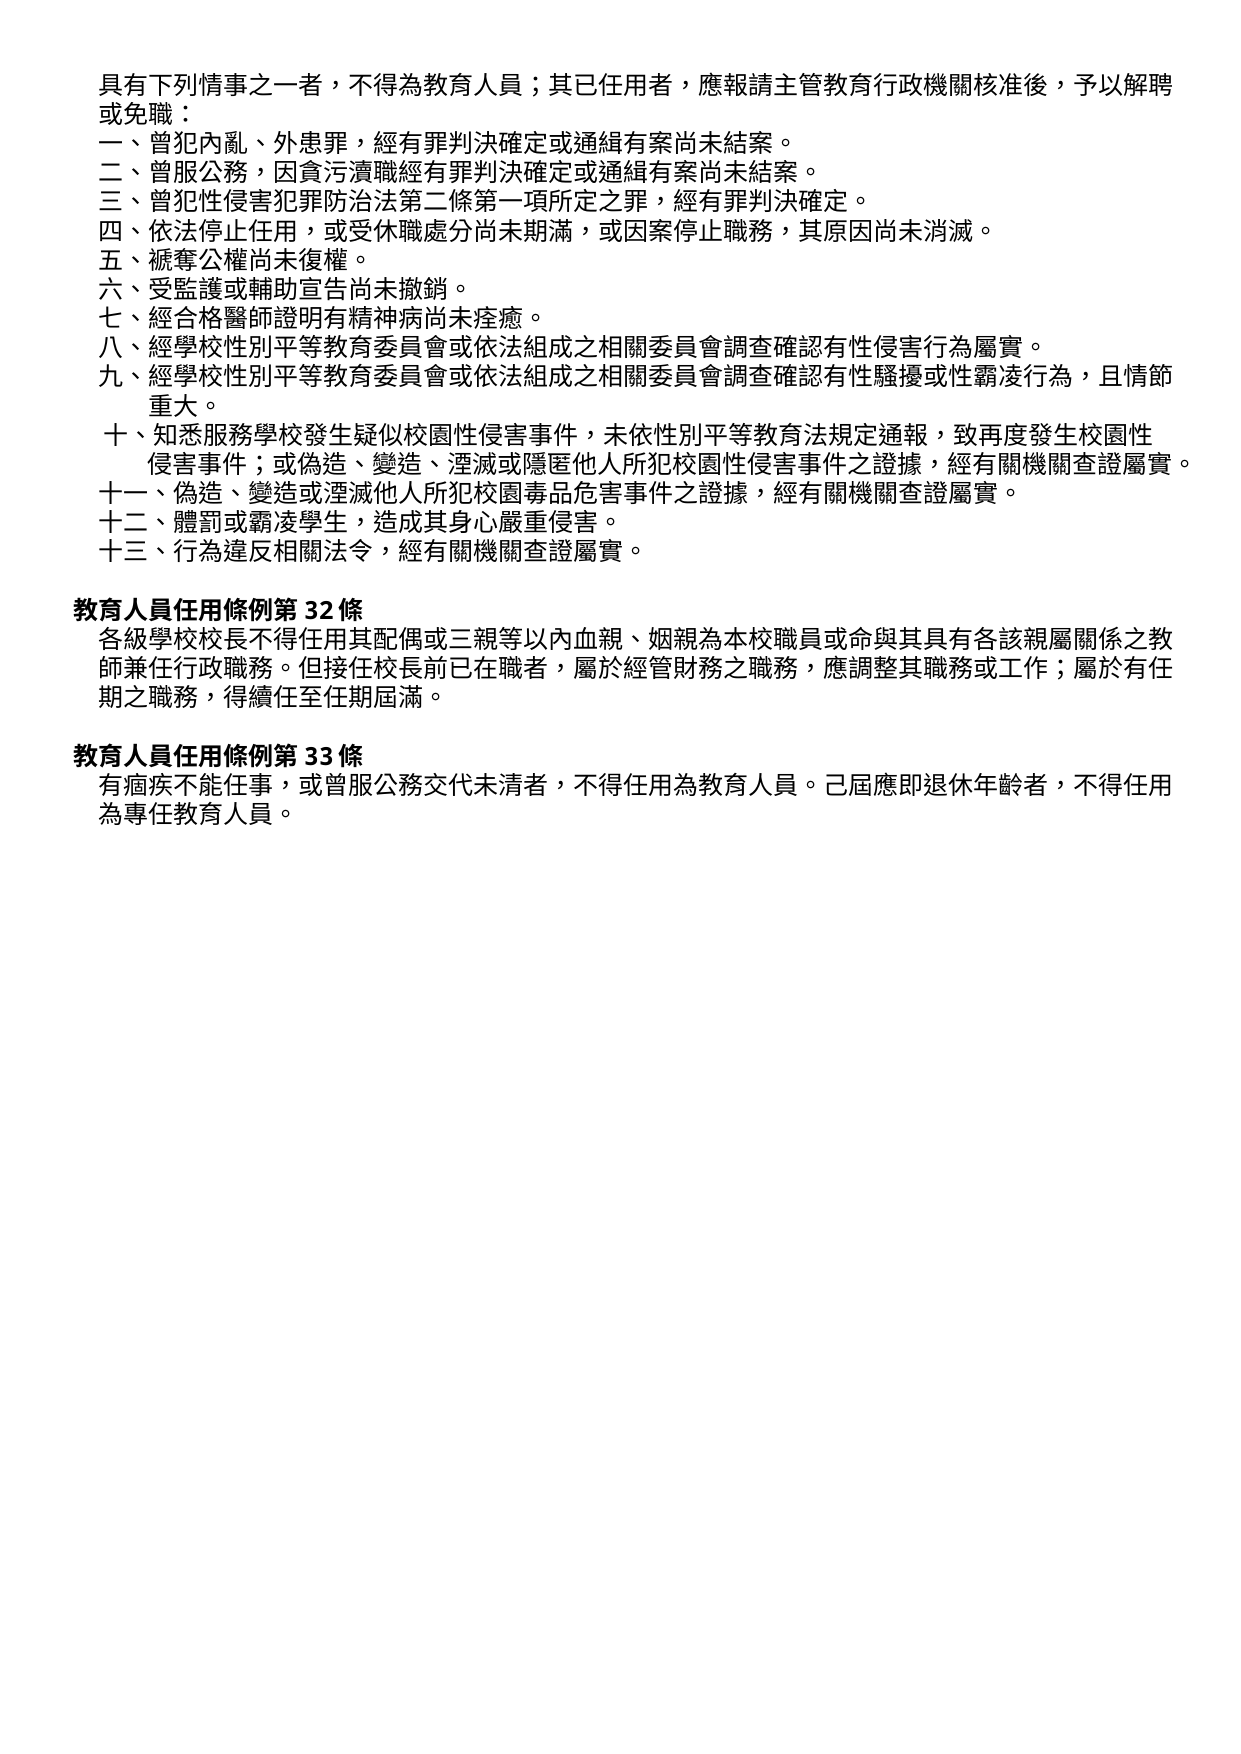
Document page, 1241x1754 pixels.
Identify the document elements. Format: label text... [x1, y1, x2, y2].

text 十、知悉服務學校發生疑似校園性侵害事件，未依性別平等教育法規定通報，致再度發生校園性侵害事件；或偽造、變造、湮滅或隱匿他人所犯校園性侵害事件之證據，經有關機關查證屬實。 [103, 421, 1175, 479]
text 八、經學校性別平等教育委員會或依法組成之相關委員會調查確認有性侵害行為屬實。 [73, 333, 1175, 362]
text 三、曾犯性侵害犯罪防治法第二條第一項所定之罪，經有罪判決確定。 [73, 187, 1175, 217]
text 六、受監護或輔助宣告尚未撤銷。 [73, 275, 1175, 304]
text 二、曾服公務，因貪污瀆職經有罪判決確定或通緝有案尚未結案。 [73, 158, 1175, 187]
text 教育人員任用條例第33條 [73, 742, 1175, 771]
text 九、經學校性別平等教育委員會或依法組成之相關委員會調查確認有性騷擾或性霸凌行為，且情節重大。 [98, 362, 1175, 421]
text 具有下列情事之一者，不得為教育人員；其已任用者，應報請主管教育行政機關核准後，予以解聘或免職： [98, 71, 1175, 129]
text 十三、行為違反相關法令，經有關機關查證屬實。 [73, 537, 1175, 567]
text 教育人員任用條例第32條 [73, 596, 1175, 625]
text 十一、偽造、變造或湮滅他人所犯校園毒品危害事件之證據，經有關機關查證屬實。 [73, 479, 1175, 508]
text 有痼疾不能任事，或曾服公務交代未清者，不得任用為教育人員。己屆應即退休年齡者，不得任用為專任教育人員。 [98, 771, 1175, 829]
text 七、經合格醫師證明有精神病尚未痊癒。 [73, 304, 1175, 333]
text 各級學校校長不得任用其配偶或三親等以內血親、姻親為本校職員或命與其具有各該親屬關係之教師兼任行政職務。但接任校長前已在職者，屬於經管財務之職務，應調整其職務或工作；屬於有任期之職務，得續任至任期屆滿。 [98, 625, 1175, 712]
text 四、依法停止任用，或受休職處分尚未期滿，或因案停止職務，其原因尚未消滅。 [73, 217, 1175, 246]
text 五、褫奪公權尚未復權。 [73, 246, 1175, 275]
text 十二、體罰或霸凌學生，造成其身心嚴重侵害。 [73, 508, 1175, 537]
text 一、曾犯內亂、外患罪，經有罪判決確定或通緝有案尚未結案。 [73, 129, 1175, 158]
